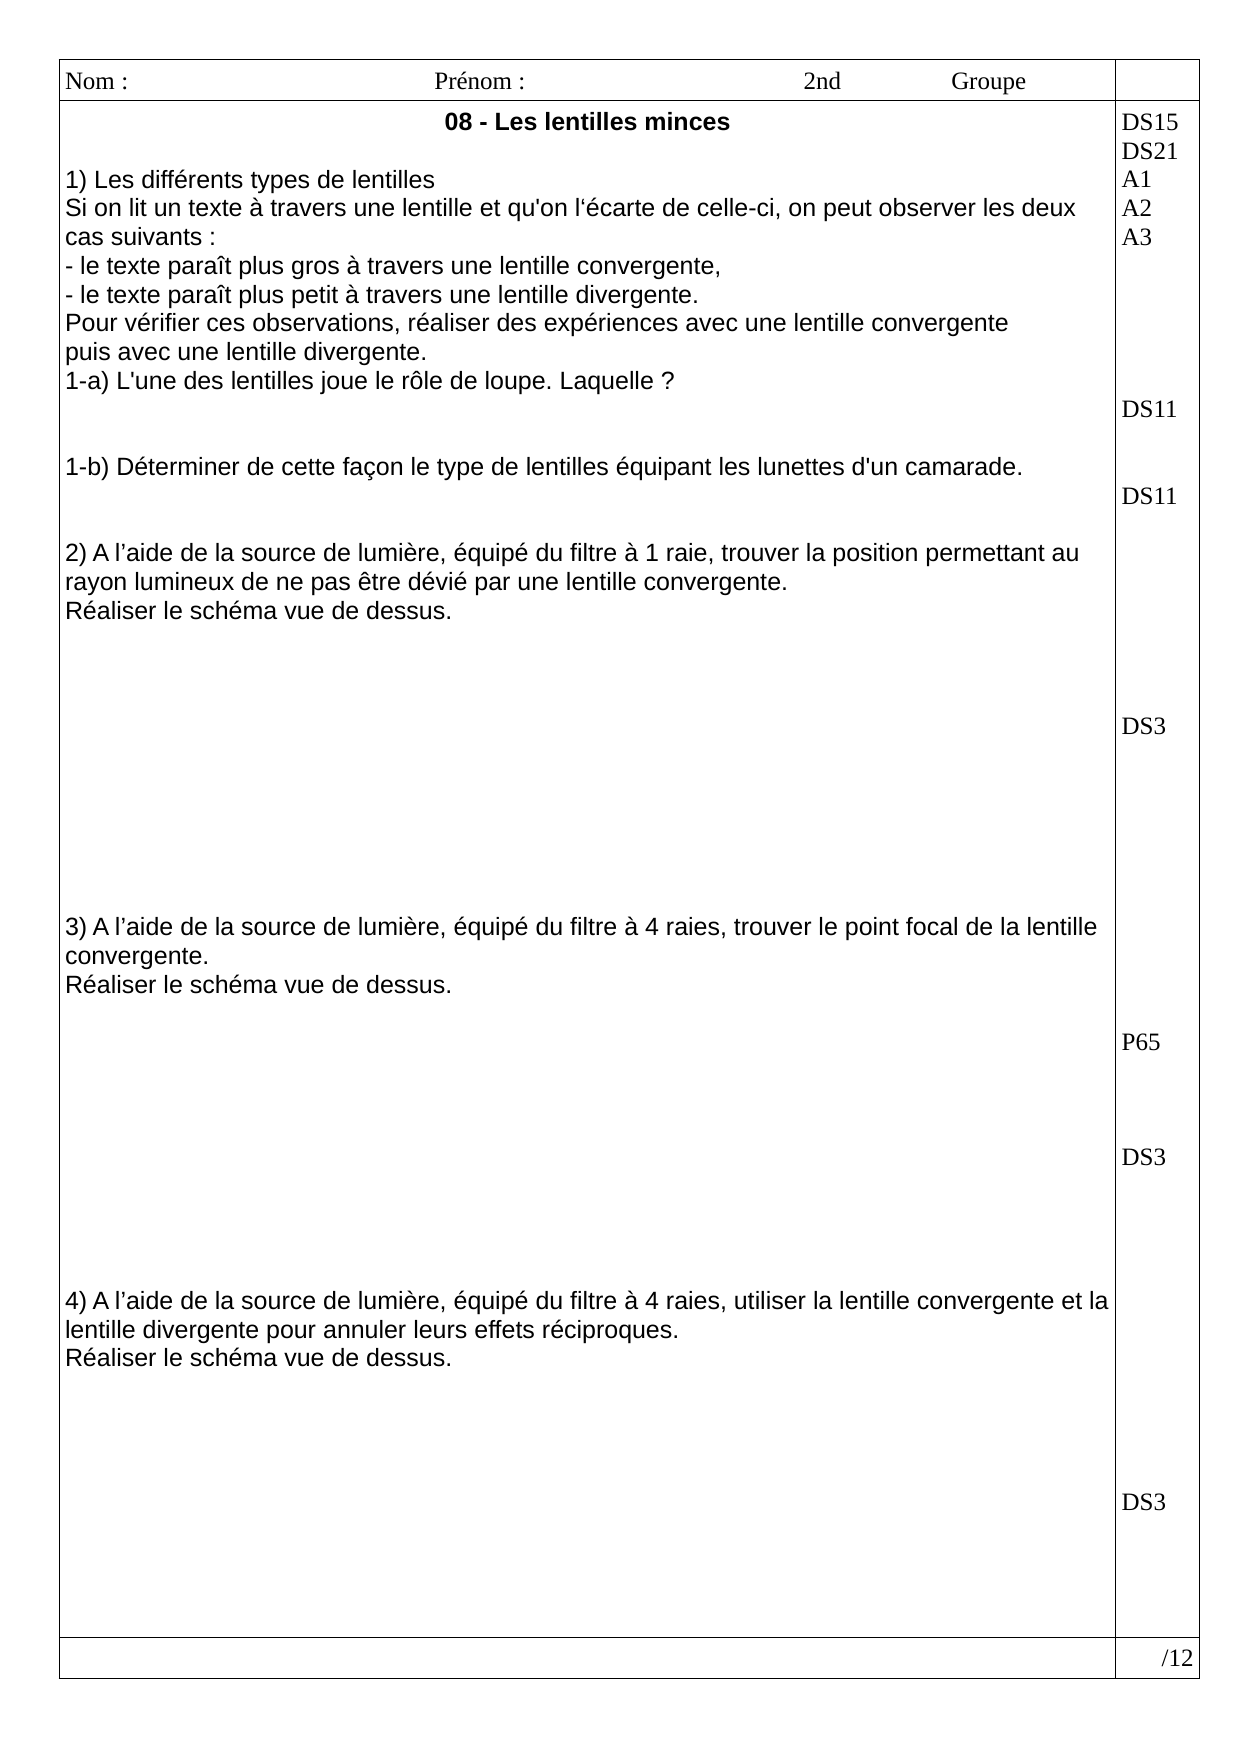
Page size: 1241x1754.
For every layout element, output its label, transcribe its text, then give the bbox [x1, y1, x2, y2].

table_cell 08 - Les lentilles minces 1) Les différents types de lentilles Si on lit un texte à travers une lentille et qu'on l‘écarte de celle-ci, on peut observer les deux cas suivants : - le texte paraît plus gros à travers une lentille convergente, - le texte paraît plus petit à travers une lentille divergente. Pour vérifier ces observations, réaliser des expériences avec une lentille convergente puis avec une lentille divergente. 1-a) L'une des lentilles joue le rôle de loupe. Laquelle ? 1-b) Déterminer de cette façon le type de lentilles équipant les lunettes d'un camarade. 2) A l’aide de la source de lumière, équipé du filtre à 1 raie, trouver la position permettant au rayon lumineux de ne pas être dévié par une lentille convergente. Réaliser le schéma vue de dessus. 3) A l’aide de la source de lumière, équipé du filtre à 4 raies, trouver le point focal de la lentille convergente. Réaliser le schéma vue de dessus. 4) A l’aide de la source de lumière, équipé du filtre à 4 raies, utiliser la lentille convergente et la lentille divergente pour annuler leurs effets réciproques. Réaliser le schéma vue de dessus. [60, 101, 1115, 1637]
table_cell [60, 1638, 1115, 1678]
table_cell DS15 DS21 A1 A2 A3 DS11 DS11 DS3 P65 DS3 DS3 [1116, 101, 1199, 1637]
table_header [1116, 60, 1199, 100]
table_header Nom : Prénom : 2nd Groupe [60, 60, 1115, 100]
table_cell /12 [1116, 1638, 1199, 1678]
